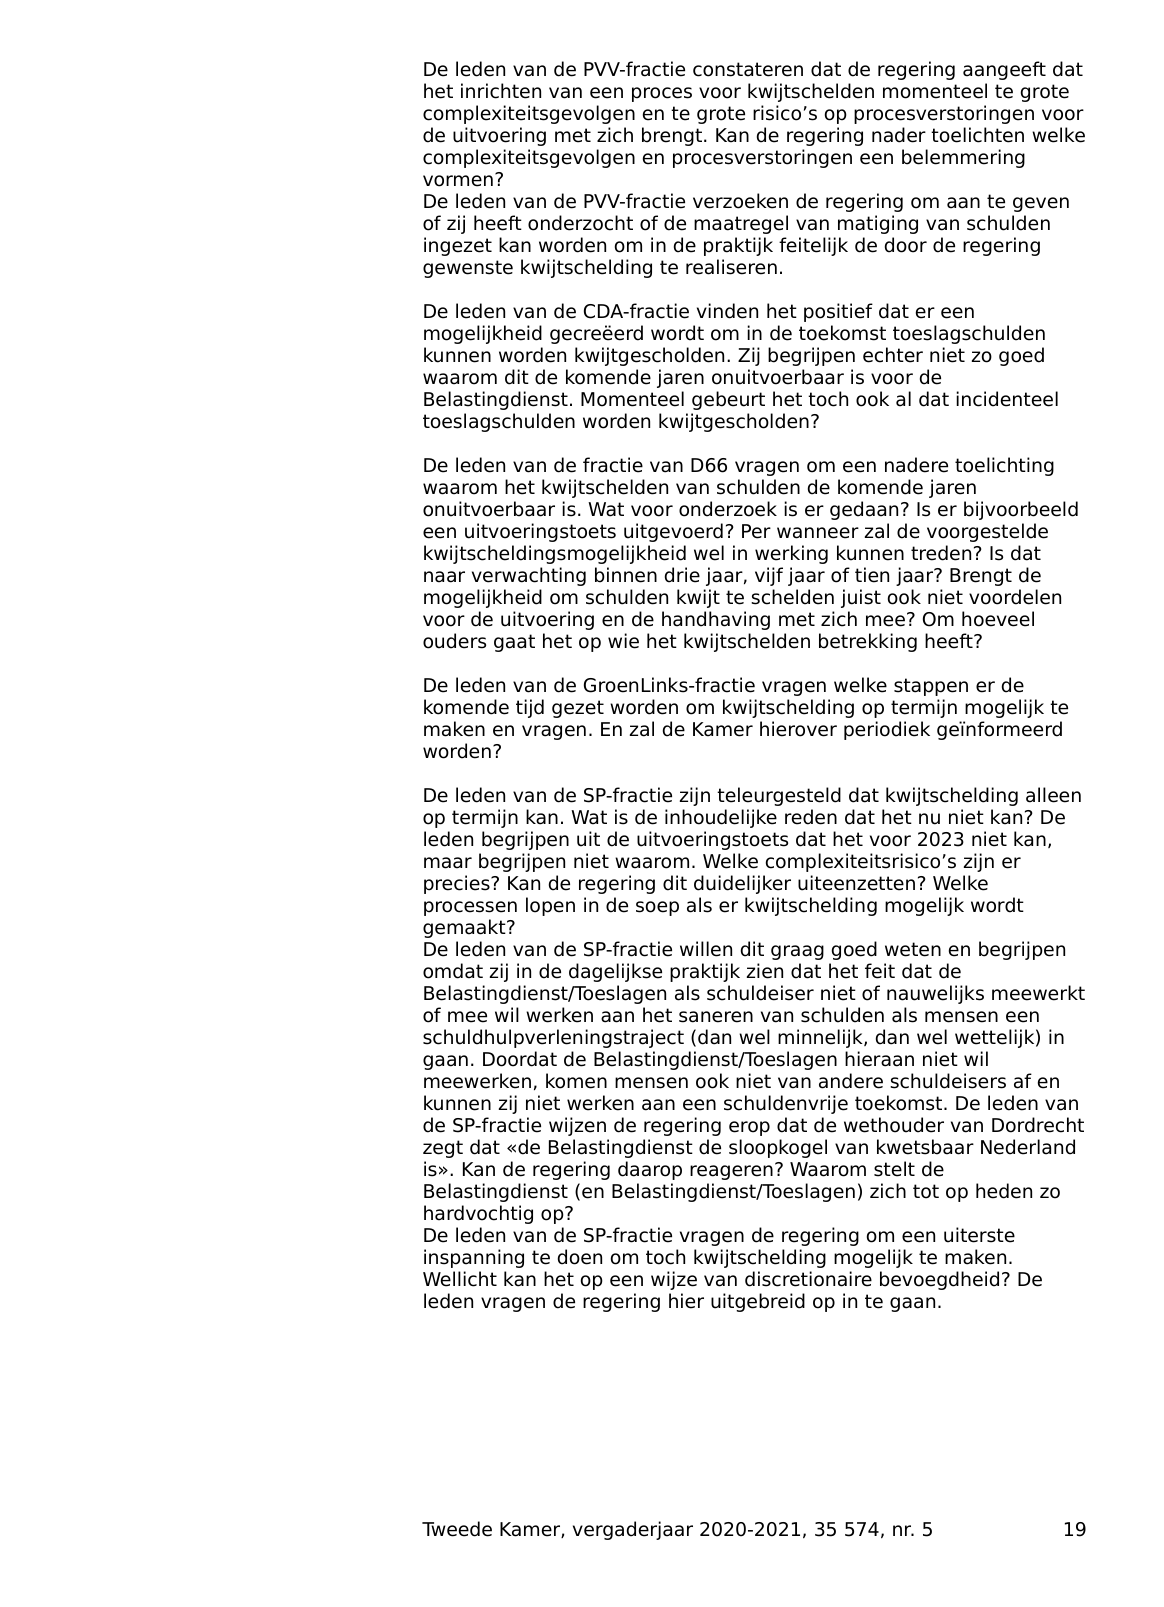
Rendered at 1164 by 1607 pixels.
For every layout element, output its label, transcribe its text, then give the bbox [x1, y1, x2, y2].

text De leden van de PVV-fractie constateren dat de regering aangeeft dat het inrichten van een proces voor kwijtschelden momenteel te grote complexiteitsgevolgen en te grote risico’s op procesverstoringen voor de uitvoering met zich brengt. Kan de regering nader toelichten welke complexiteitsgevolgen en procesverstoringen een belemmering vormen? [422, 59, 1087, 191]
text De leden van de SP-fractie vragen de regering om een uiterste inspanning te doen om toch kwijtschelding mogelijk te maken. Wellicht kan het op een wijze van discretionaire bevoegdheid? De leden vragen de regering hier uitgebreid op in te gaan. [422, 1225, 1087, 1313]
text De leden van de SP-fractie willen dit graag goed weten en begrijpen omdat zij in de dagelijkse praktijk zien dat het feit dat de Belastingdienst/Toeslagen als schuldeiser niet of nauwelijks meewerkt of mee wil werken aan het saneren van schulden als mensen een schuldhulpverleningstraject (dan wel minnelijk, dan wel wettelijk) in gaan. Doordat de Belastingdienst/Toeslagen hieraan niet wil meewerken, komen mensen ook niet van andere schuldeisers af en kunnen zij niet werken aan een schuldenvrije toekomst. De leden van de SP-fractie wijzen de regering erop dat de wethouder van Dordrecht zegt dat «de Belastingdienst de sloopkogel van kwetsbaar Nederland is». Kan de regering daarop reageren? Waarom stelt de Belastingdienst (en Belastingdienst/Toeslagen) zich tot op heden zo hardvochtig op? [422, 939, 1087, 1225]
text De leden van de CDA-fractie vinden het positief dat er een mogelijkheid gecreëerd wordt om in de toekomst toeslagschulden kunnen worden kwijtgescholden. Zij begrijpen echter niet zo goed waarom dit de komende jaren onuitvoerbaar is voor de Belastingdienst. Momenteel gebeurt het toch ook al dat incidenteel toeslagschulden worden kwijtgescholden? [422, 301, 1087, 433]
text De leden van de SP-fractie zijn teleurgesteld dat kwijtschelding alleen op termijn kan. Wat is de inhoudelijke reden dat het nu niet kan? De leden begrijpen uit de uitvoeringstoets dat het voor 2023 niet kan, maar begrijpen niet waarom. Welke complexiteitsrisico’s zijn er precies? Kan de regering dit duidelijker uiteenzetten? Welke processen lopen in de soep als er kwijtschelding mogelijk wordt gemaakt? [422, 785, 1087, 939]
text De leden van de fractie van D66 vragen om een nadere toelichting waarom het kwijtschelden van schulden de komende jaren onuitvoerbaar is. Wat voor onderzoek is er gedaan? Is er bijvoorbeeld een uitvoeringstoets uitgevoerd? Per wanneer zal de voorgestelde kwijtscheldingsmogelijkheid wel in werking kunnen treden? Is dat naar verwachting binnen drie jaar, vijf jaar of tien jaar? Brengt de mogelijkheid om schulden kwijt te schelden juist ook niet voordelen voor de uitvoering en de handhaving met zich mee? Om hoeveel ouders gaat het op wie het kwijtschelden betrekking heeft? [422, 455, 1087, 653]
text De leden van de GroenLinks-fractie vragen welke stappen er de komende tijd gezet worden om kwijtschelding op termijn mogelijk te maken en vragen. En zal de Kamer hierover periodiek geïnformeerd worden? [422, 675, 1087, 763]
text De leden van de PVV-fractie verzoeken de regering om aan te geven of zij heeft onderzocht of de maatregel van matiging van schulden ingezet kan worden om in de praktijk feitelijk de door de regering gewenste kwijtschelding te realiseren. [422, 191, 1087, 279]
